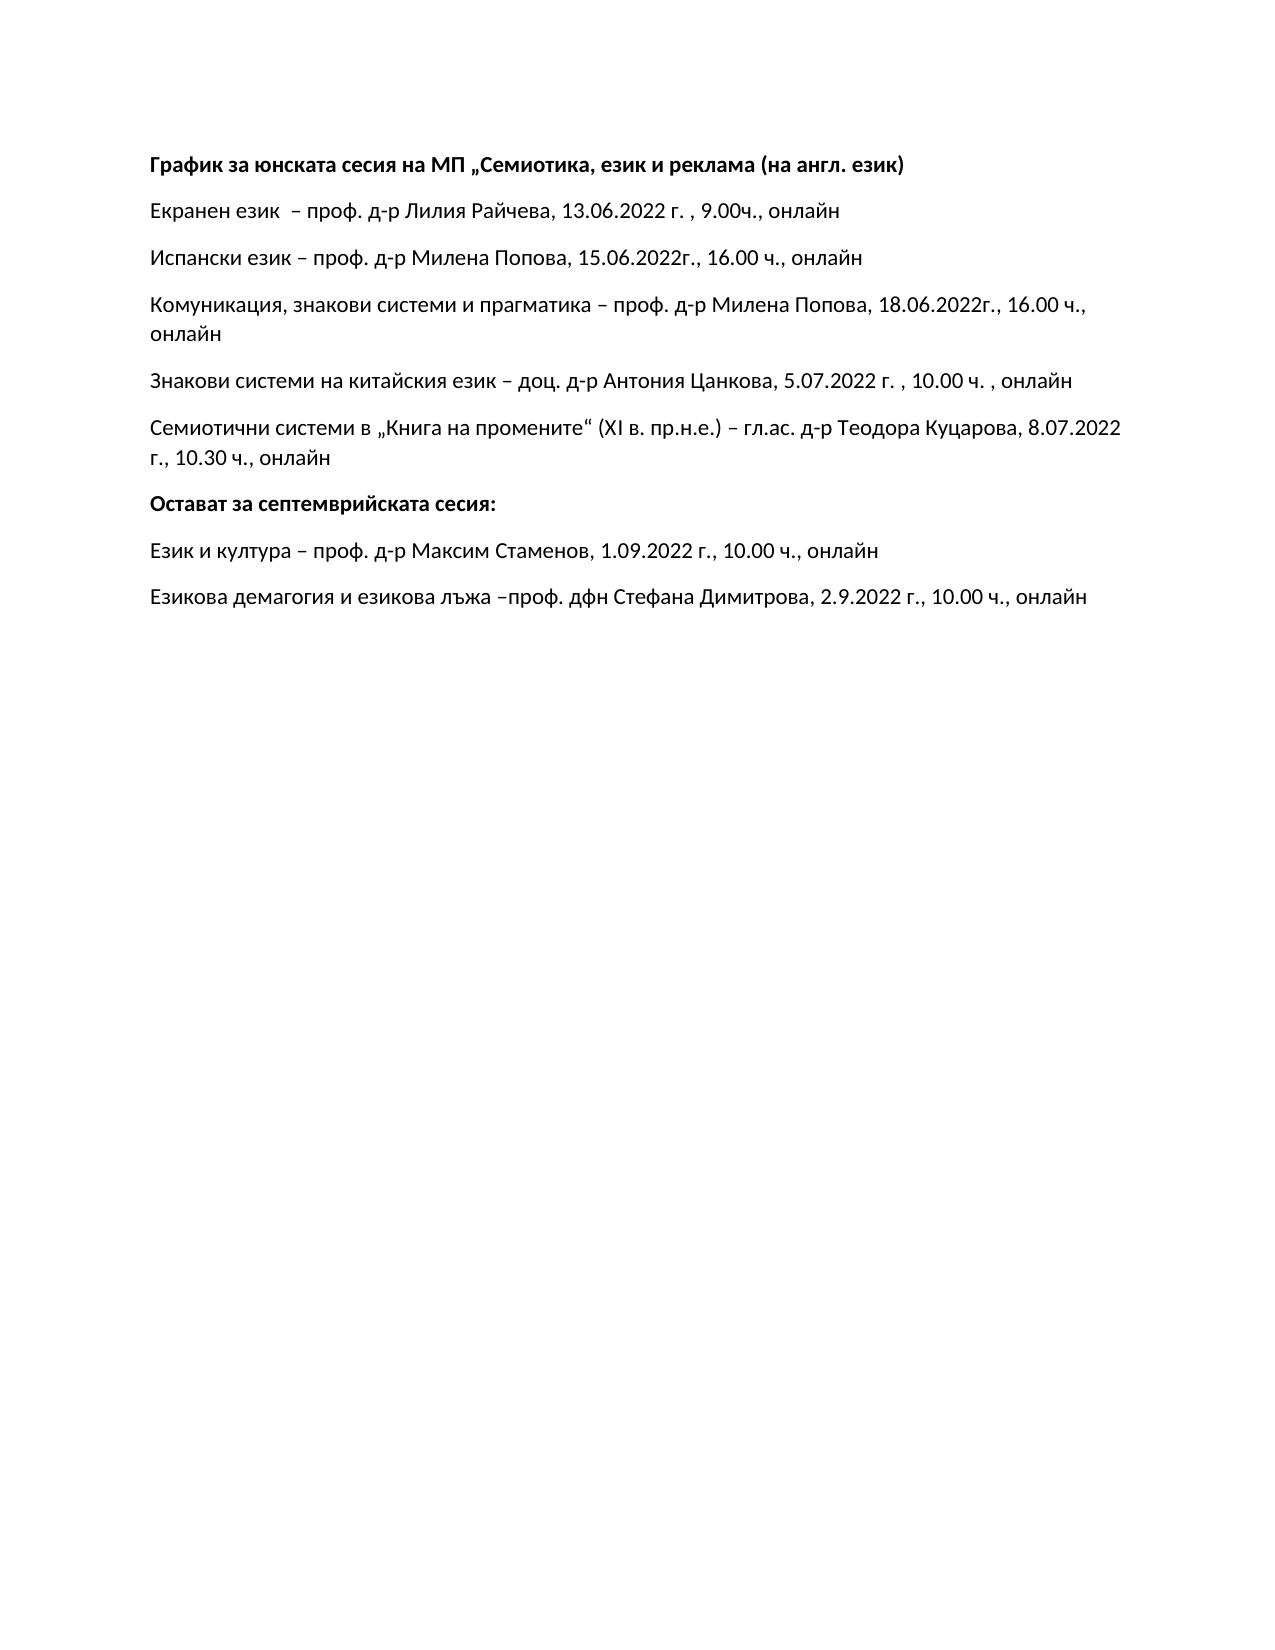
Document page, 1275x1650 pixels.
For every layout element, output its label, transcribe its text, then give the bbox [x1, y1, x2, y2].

text График за юнската сесия на МП „Семиотика, език и реклама (на англ. език) [150, 150, 1125, 178]
text Екранен език – проф. д-р Лилия Райчева, 13.06.2022 г. , 9.00ч., онлайн [150, 197, 1125, 224]
text Семиотични системи в „Книга на промените“ (ХI в. пр.н.е.) – гл.ас. д-р Теодора Куцарова, 8.07.2022 г., 10.30 ч., онлайн [150, 413, 1125, 471]
text Испански език – проф. д-р Милена Попова, 15.06.2022г., 16.00 ч., онлайн [150, 243, 1125, 271]
text Език и култура – проф. д-р Максим Стаменов, 1.09.2022 г., 10.00 ч., онлайн [150, 536, 1125, 564]
text Знакови системи на китайския език – доц. д-р Антония Цанкова, 5.07.2022 г. , 10.00 ч. , онлайн [150, 366, 1125, 394]
text Езикова демагогия и езикова лъжа –проф. дфн Стефана Димитрова, 2.9.2022 г., 10.00 ч., онлайн [150, 582, 1125, 610]
text Комуникация, знакови системи и прагматика – проф. д-р Милена Попова, 18.06.2022г., 16.00 ч., онлайн [150, 290, 1125, 348]
text Остават за септемврийската сесия: [150, 489, 1125, 517]
